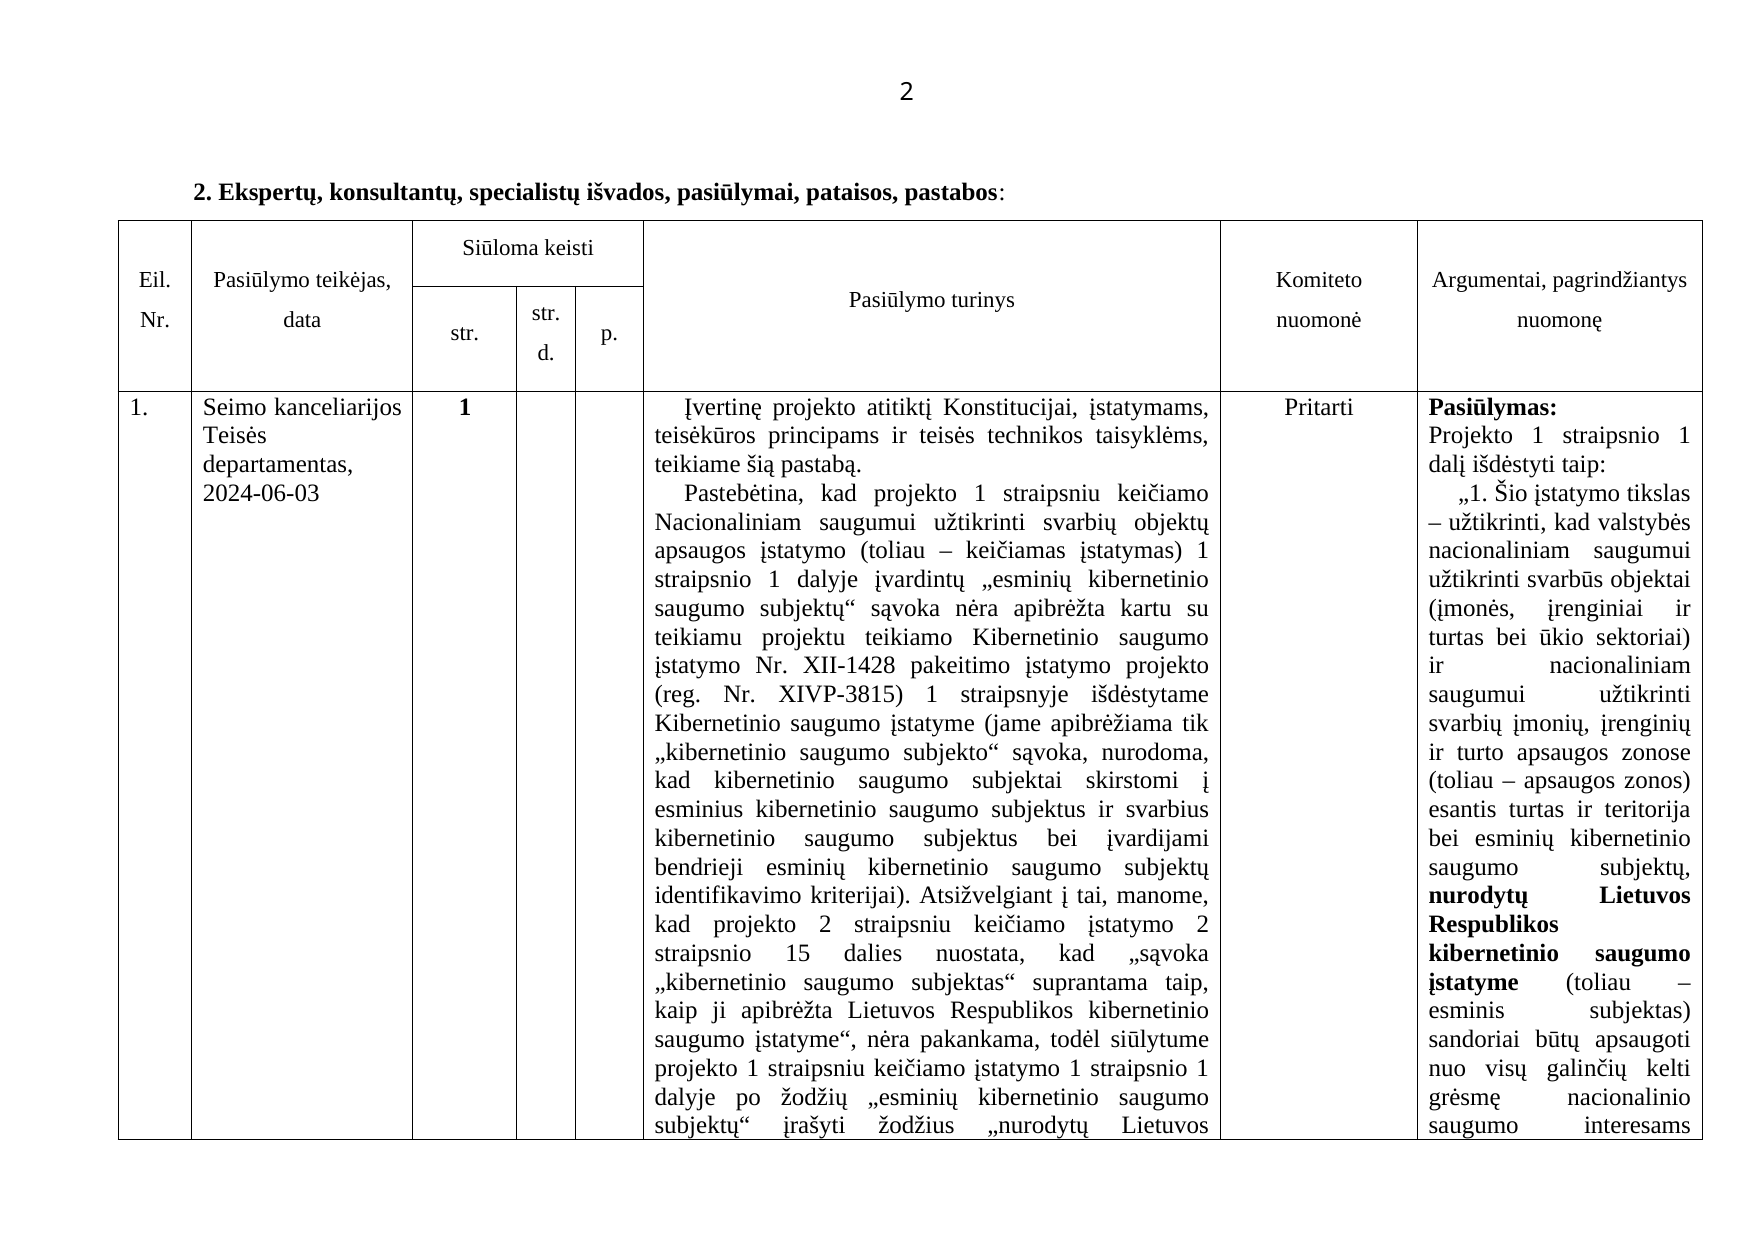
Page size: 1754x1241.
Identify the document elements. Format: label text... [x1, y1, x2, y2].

table_header Eil. Nr. [119, 221, 191, 391]
table_header Komiteto nuomonė [1221, 221, 1417, 391]
table_cell Įvertinę projekto atitiktį Konstitucijai, įstatymams, teisėkūros principams ir teisės technikos taisyklėms, teikiame šią pastabą. Pastebėtina, kad projekto 1 straipsniu keičiamo Nacionaliniam saugumui užtikrinti svarbių objektų apsaugos įstatymo (toliau – keičiamas įstatymas) 1 straipsnio 1 dalyje įvardintų „esminių kibernetinio saugumo subjektų“ sąvoka nėra apibrėžta kartu su teikiamu projektu teikiamo Kibernetinio saugumo įstatymo Nr. XII-1428 pakeitimo įstatymo projekto (reg. Nr. XIVP-3815) 1 straipsnyje išdėstytame Kibernetinio saugumo įstatyme (jame apibrėžiama tik „kibernetinio saugumo subjekto“ sąvoka, nurodoma, kad kibernetinio saugumo subjektai skirstomi į esminius kibernetinio saugumo subjektus ir svarbius kibernetinio saugumo subjektus bei įvardijami bendrieji esminių kibernetinio saugumo subjektų identifikavimo kriterijai). Atsižvelgiant į tai, manome, kad projekto 2 straipsniu keičiamo įstatymo 2 straipsnio 15 dalies nuostata, kad „sąvoka „kibernetinio saugumo subjektas“ suprantama taip, kaip ji apibrėžta Lietuvos Respublikos kibernetinio saugumo įstatyme“, nėra pakankama, todėl siūlytume projekto 1 straipsniu keičiamo įstatymo 1 straipsnio 1 dalyje po žodžių „esminių kibernetinio saugumo subjektų“ įrašyti žodžius „nurodytų Lietuvos [644, 392, 1220, 1139]
table_cell Seimo kanceliarijos Teisės departamentas, 2024-06-03 [192, 392, 412, 1139]
table_header Argumentai, pagrindžiantys nuomonę [1418, 221, 1702, 391]
table_cell [517, 392, 575, 1139]
table_cell str. [413, 287, 516, 391]
table_header Pasiūlymo teikėjas, data [192, 221, 412, 391]
table_cell 1 [413, 392, 516, 1139]
table_cell str. d. [517, 287, 575, 391]
table_cell Pritarti [1221, 392, 1417, 1139]
subtitle 2. Ekspertų, konsultantų, specialistų išvados, pasiūlymai, pataisos, pastabos: [118, 177, 1695, 206]
table_header Pasiūlymo turinys [644, 221, 1220, 391]
table_cell 1. [119, 392, 191, 1139]
table_cell p. [576, 287, 643, 391]
table_cell [576, 392, 643, 1139]
table_header Siūloma keisti [413, 221, 643, 286]
table_cell Pasiūlymas: Projekto 1 straipsnio 1 dalį išdėstyti taip: „1. Šio įstatymo tikslas – užtikrinti, kad valstybės nacionaliniam saugumui užtikrinti svarbūs objektai (įmonės, įrenginiai ir turtas bei ūkio sektoriai) ir nacionaliniam saugumui užtikrinti svarbių įmonių, įrenginių ir turto apsaugos zonose (toliau – apsaugos zonos) esantis turtas ir teritorija bei esminių kibernetinio saugumo subjektų, nurodytų Lietuvos Respublikos kibernetinio saugumo įstatyme (toliau – esminis subjektas) sandoriai būtų apsaugoti nuo visų galinčių kelti grėsmę nacionalinio saugumo interesams [1418, 392, 1702, 1139]
